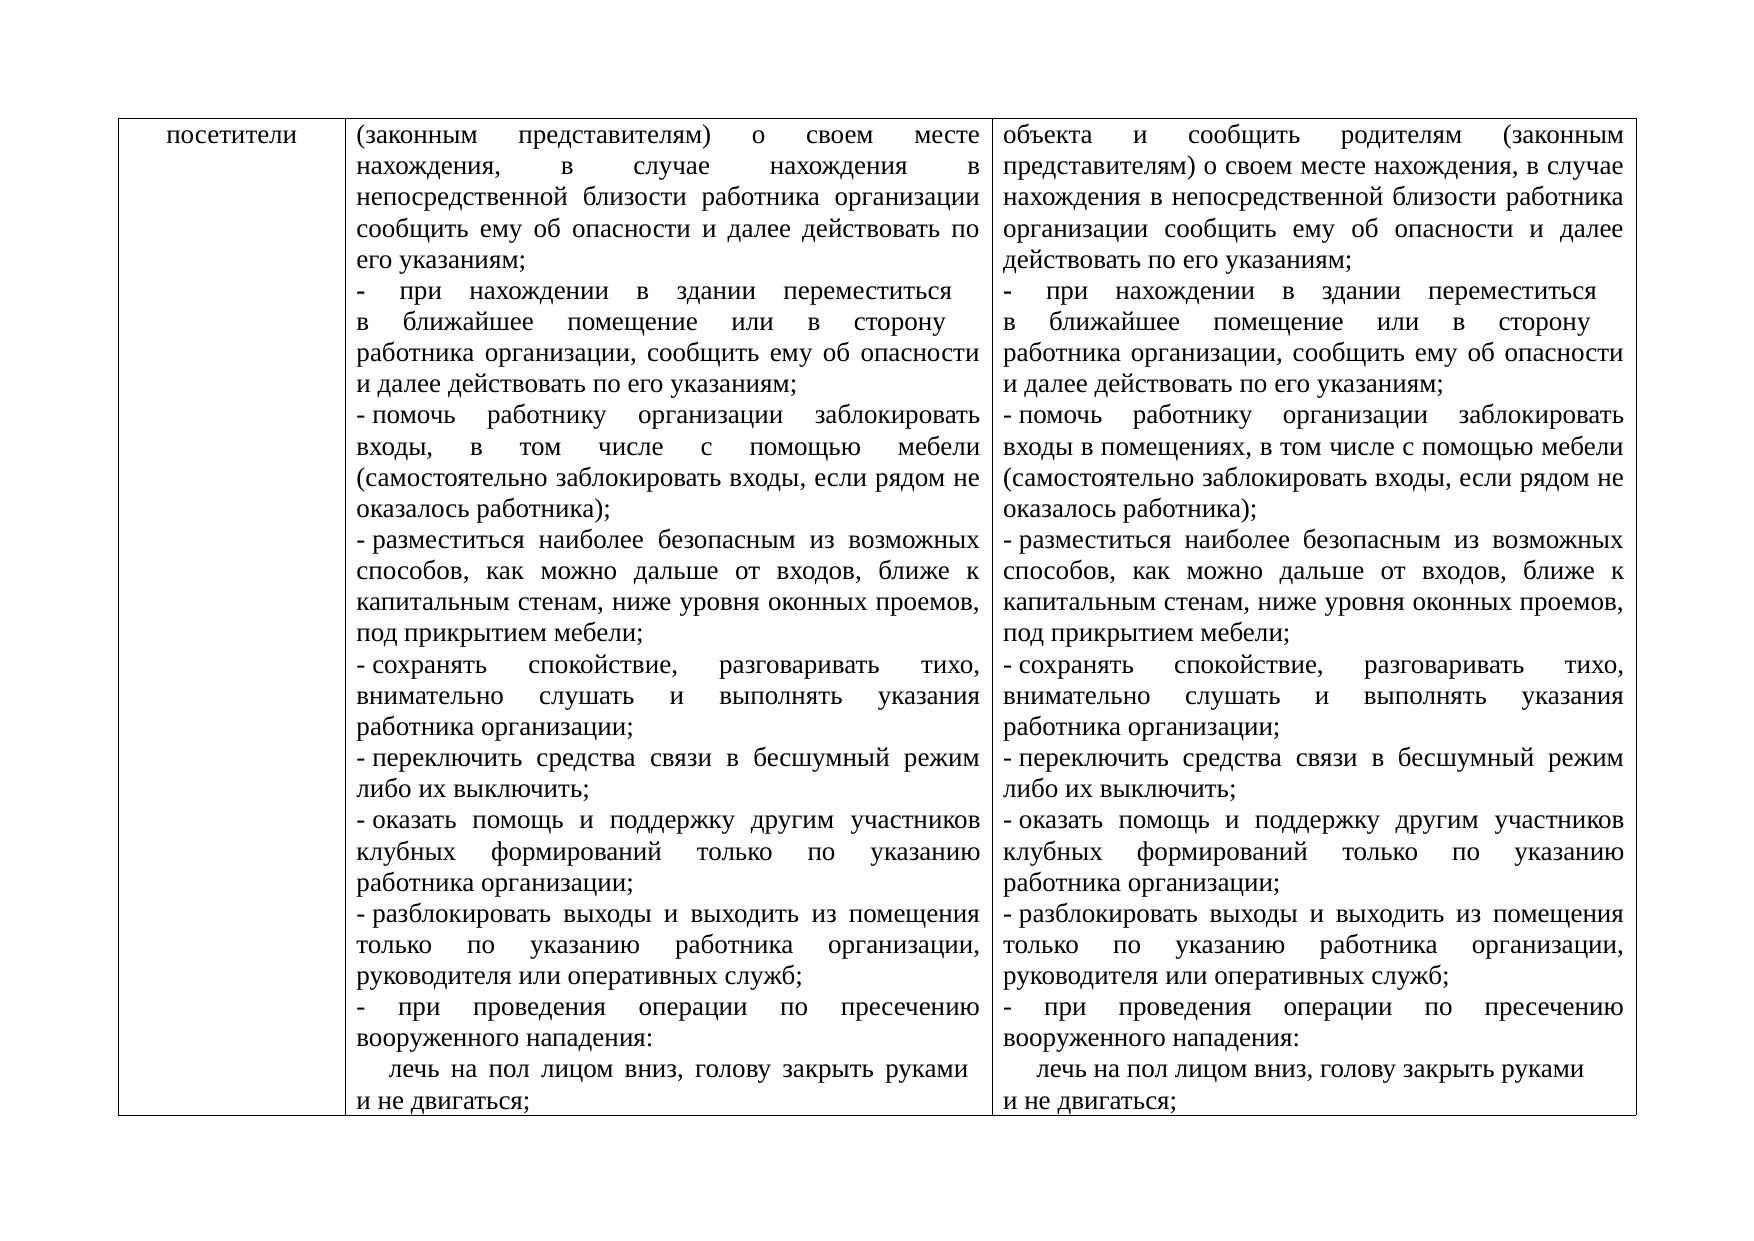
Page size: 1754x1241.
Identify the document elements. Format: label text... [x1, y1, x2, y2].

table_cell (законным представителям) о своем месте нахождения, в случае нахождения в непосредственной близости работника организации сообщить ему об опасности и далее действовать по его указаниям; - при нахождении в здании переместиться в ближайшее помещение или в сторону работника организации, сообщить ему об опасности и далее действовать по его указаниям; - помочь работнику организации заблокировать входы, в том числе с помощью мебели (самостоятельно заблокировать входы, если рядом не оказалось работника); - разместиться наиболее безопасным из возможных способов, как можно дальше от входов, ближе к капитальным стенам, ниже уровня оконных проемов, под прикрытием мебели; - сохранять спокойствие, разговаривать тихо, внимательно слушать и выполнять указания работника организации; - переключить средства связи в бесшумный режим либо их выключить; - оказать помощь и поддержку другим участников клубных формирований только по указанию работника организации; - разблокировать выходы и выходить из помещения только по указанию работника организации, руководителя или оперативных служб; - при проведения операции по пресечению вооруженного нападения: лечь на пол лицом вниз, голову закрыть руками и не двигаться; [346, 119, 992, 1115]
table_cell объекта и сообщить родителям (законным представителям) о своем месте нахождения, в случае нахождения в непосредственной близости работника организации сообщить ему об опасности и далее действовать по его указаниям; - при нахождении в здании переместиться в ближайшее помещение или в сторону работника организации, сообщить ему об опасности и далее действовать по его указаниям; - помочь работнику организации заблокировать входы в помещениях, в том числе с помощью мебели (самостоятельно заблокировать входы, если рядом не оказалось работника); - разместиться наиболее безопасным из возможных способов, как можно дальше от входов, ближе к капитальным стенам, ниже уровня оконных проемов, под прикрытием мебели; - сохранять спокойствие, разговаривать тихо, внимательно слушать и выполнять указания работника организации; - переключить средства связи в бесшумный режим либо их выключить; - оказать помощь и поддержку другим участников клубных формирований только по указанию работника организации; - разблокировать выходы и выходить из помещения только по указанию работника организации, руководителя или оперативных служб; - при проведения операции по пресечению вооруженного нападения: лечь на пол лицом вниз, голову закрыть руками и не двигаться; [993, 119, 1636, 1115]
table_cell посетители [119, 119, 345, 1115]
